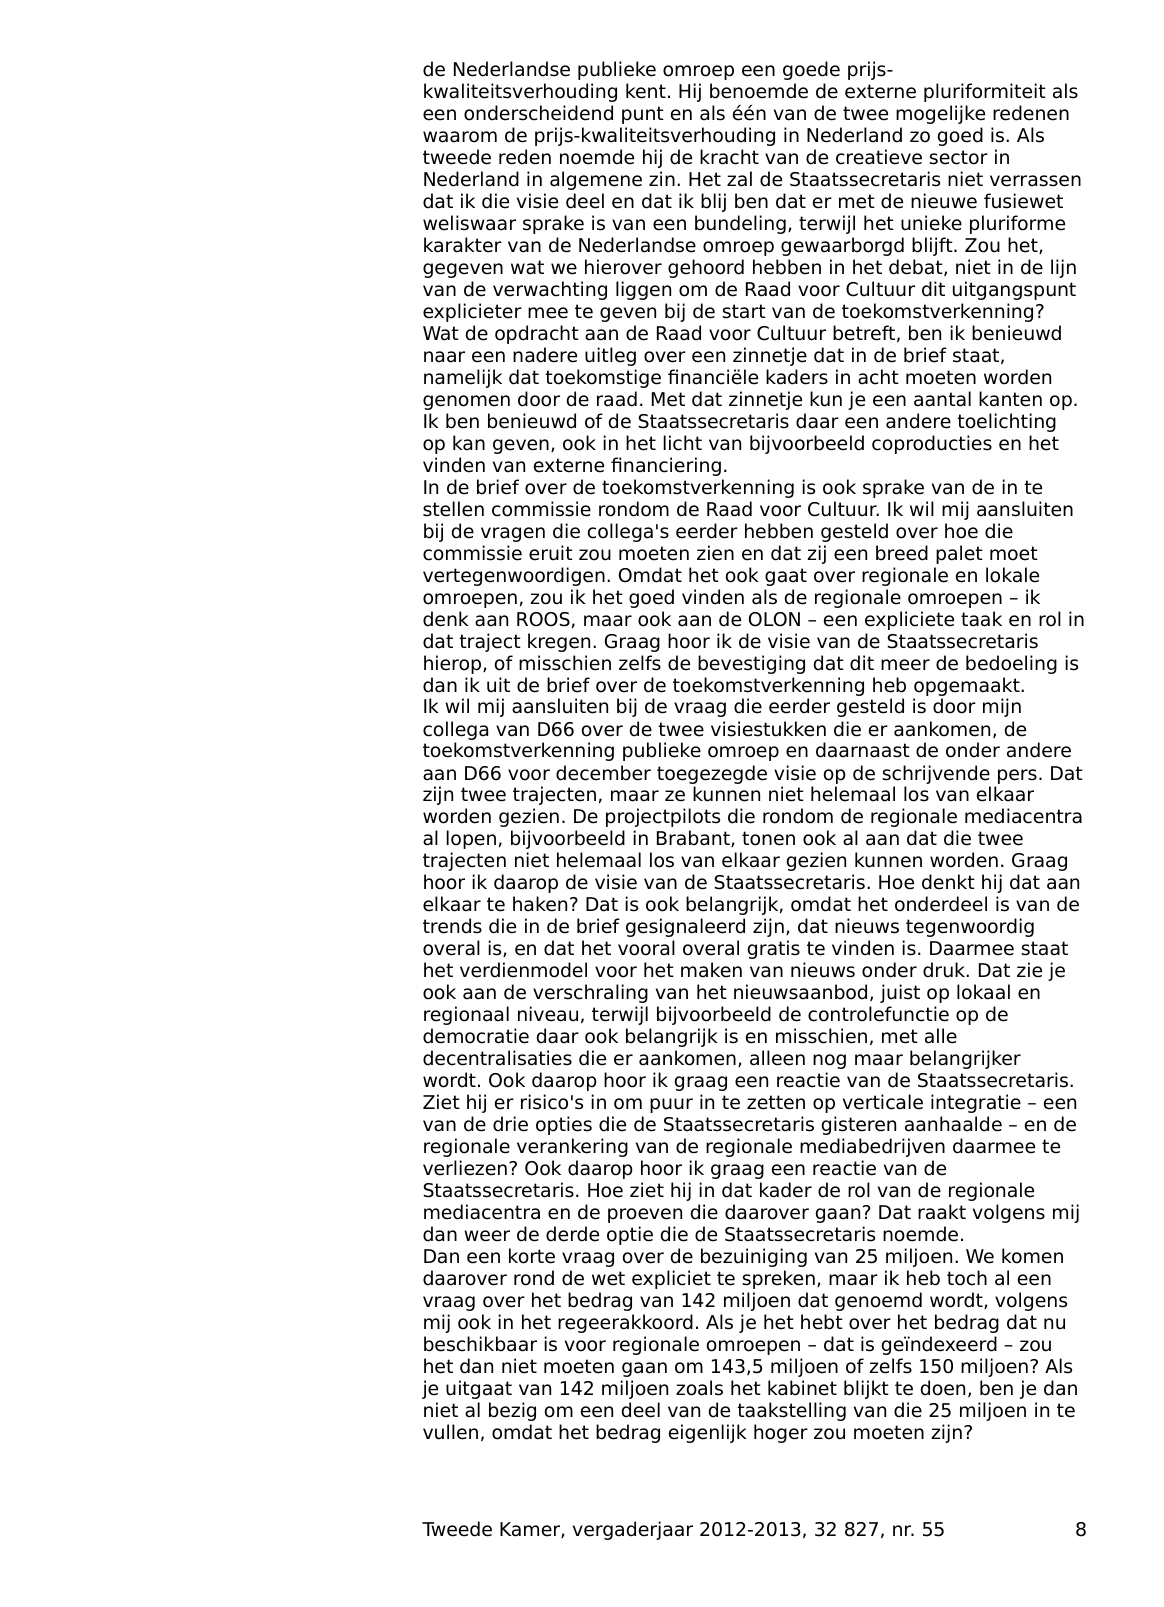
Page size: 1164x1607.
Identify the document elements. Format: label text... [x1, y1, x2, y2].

text Dan een korte vraag over de bezuiniging van 25 miljoen. We komen daarover rond de wet expliciet te spreken, maar ik heb toch al een vraag over het bedrag van 142 miljoen dat genoemd wordt, volgens mij ook in het regeerakkoord. Als je het hebt over het bedrag dat nu beschikbaar is voor regionale omroepen – dat is geïndexeerd – zou het dan niet moeten gaan om 143,5 miljoen of zelfs 150 miljoen? Als je uitgaat van 142 miljoen zoals het kabinet blijkt te doen, ben je dan niet al bezig om een deel van de taakstelling van die 25 miljoen in te vullen, omdat het bedrag eigenlijk hoger zou moeten zijn? [422, 1246, 1087, 1444]
text Ik wil mij aansluiten bij de vraag die eerder gesteld is door mijn collega van D66 over de twee visiestukken die er aankomen, de toekomstverkenning publieke omroep en daarnaast de onder andere aan D66 voor december toegezegde visie op de schrijvende pers. Dat zijn twee trajecten, maar ze kunnen niet helemaal los van elkaar worden gezien. De projectpilots die rondom de regionale mediacentra al lopen, bijvoorbeeld in Brabant, tonen ook al aan dat die twee trajecten niet helemaal los van elkaar gezien kunnen worden. Graag hoor ik daarop de visie van de Staatssecretaris. Hoe denkt hij dat aan elkaar te haken? Dat is ook belangrijk, omdat het onderdeel is van de trends die in de brief gesignaleerd zijn, dat nieuws tegenwoordig overal is, en dat het vooral overal gratis te vinden is. Daarmee staat het verdienmodel voor het maken van nieuws onder druk. Dat zie je ook aan de verschraling van het nieuwsaanbod, juist op lokaal en regionaal niveau, terwijl bijvoorbeeld de controlefunctie op de democratie daar ook belangrijk is en misschien, met alle decentralisaties die er aankomen, alleen nog maar belangrijker wordt. Ook daarop hoor ik graag een reactie van de Staatssecretaris. Ziet hij er risico's in om puur in te zetten op verticale integratie – een van de drie opties die de Staatssecretaris gisteren aanhaalde – en de regionale verankering van de regionale mediabedrijven daarmee te verliezen? Ook daarop hoor ik graag een reactie van de Staatssecretaris. Hoe ziet hij in dat kader de rol van de regionale mediacentra en de proeven die daarover gaan? Dat raakt volgens mij dan weer de derde optie die de Staatssecretaris noemde. [422, 696, 1087, 1246]
text In de brief over de toekomstverkenning is ook sprake van de in te stellen commissie rondom de Raad voor Cultuur. Ik wil mij aansluiten bij de vragen die collega's eerder hebben gesteld over hoe die commissie eruit zou moeten zien en dat zij een breed palet moet vertegenwoordigen. Omdat het ook gaat over regionale en lokale omroepen, zou ik het goed vinden als de regionale omroepen – ik denk aan ROOS, maar ook aan de OLON – een expliciete taak en rol in dat traject kregen. Graag hoor ik de visie van de Staatssecretaris hierop, of misschien zelfs de bevestiging dat dit meer de bedoeling is dan ik uit de brief over de toekomstverkenning heb opgemaakt. [422, 477, 1087, 696]
text de Nederlandse publieke omroep een goede prijs-kwaliteitsverhouding kent. Hij benoemde de externe pluriformiteit als een onderscheidend punt en als één van de twee mogelijke redenen waarom de prijs-kwaliteitsverhouding in Nederland zo goed is. Als tweede reden noemde hij de kracht van de creatieve sector in Nederland in algemene zin. Het zal de Staatssecretaris niet verrassen dat ik die visie deel en dat ik blij ben dat er met de nieuwe fusiewet weliswaar sprake is van een bundeling, terwijl het unieke pluriforme karakter van de Nederlandse omroep gewaarborgd blijft. Zou het, gegeven wat we hierover gehoord hebben in het debat, niet in de lijn van de verwachting liggen om de Raad voor Cultuur dit uitgangspunt explicieter mee te geven bij de start van de toekomstverkenning? Wat de opdracht aan de Raad voor Cultuur betreft, ben ik benieuwd naar een nadere uitleg over een zinnetje dat in de brief staat, namelijk dat toekomstige financiële kaders in acht moeten worden genomen door de raad. Met dat zinnetje kun je een aantal kanten op. Ik ben benieuwd of de Staatssecretaris daar een andere toelichting op kan geven, ook in het licht van bijvoorbeeld coproducties en het vinden van externe financiering. [422, 59, 1087, 477]
